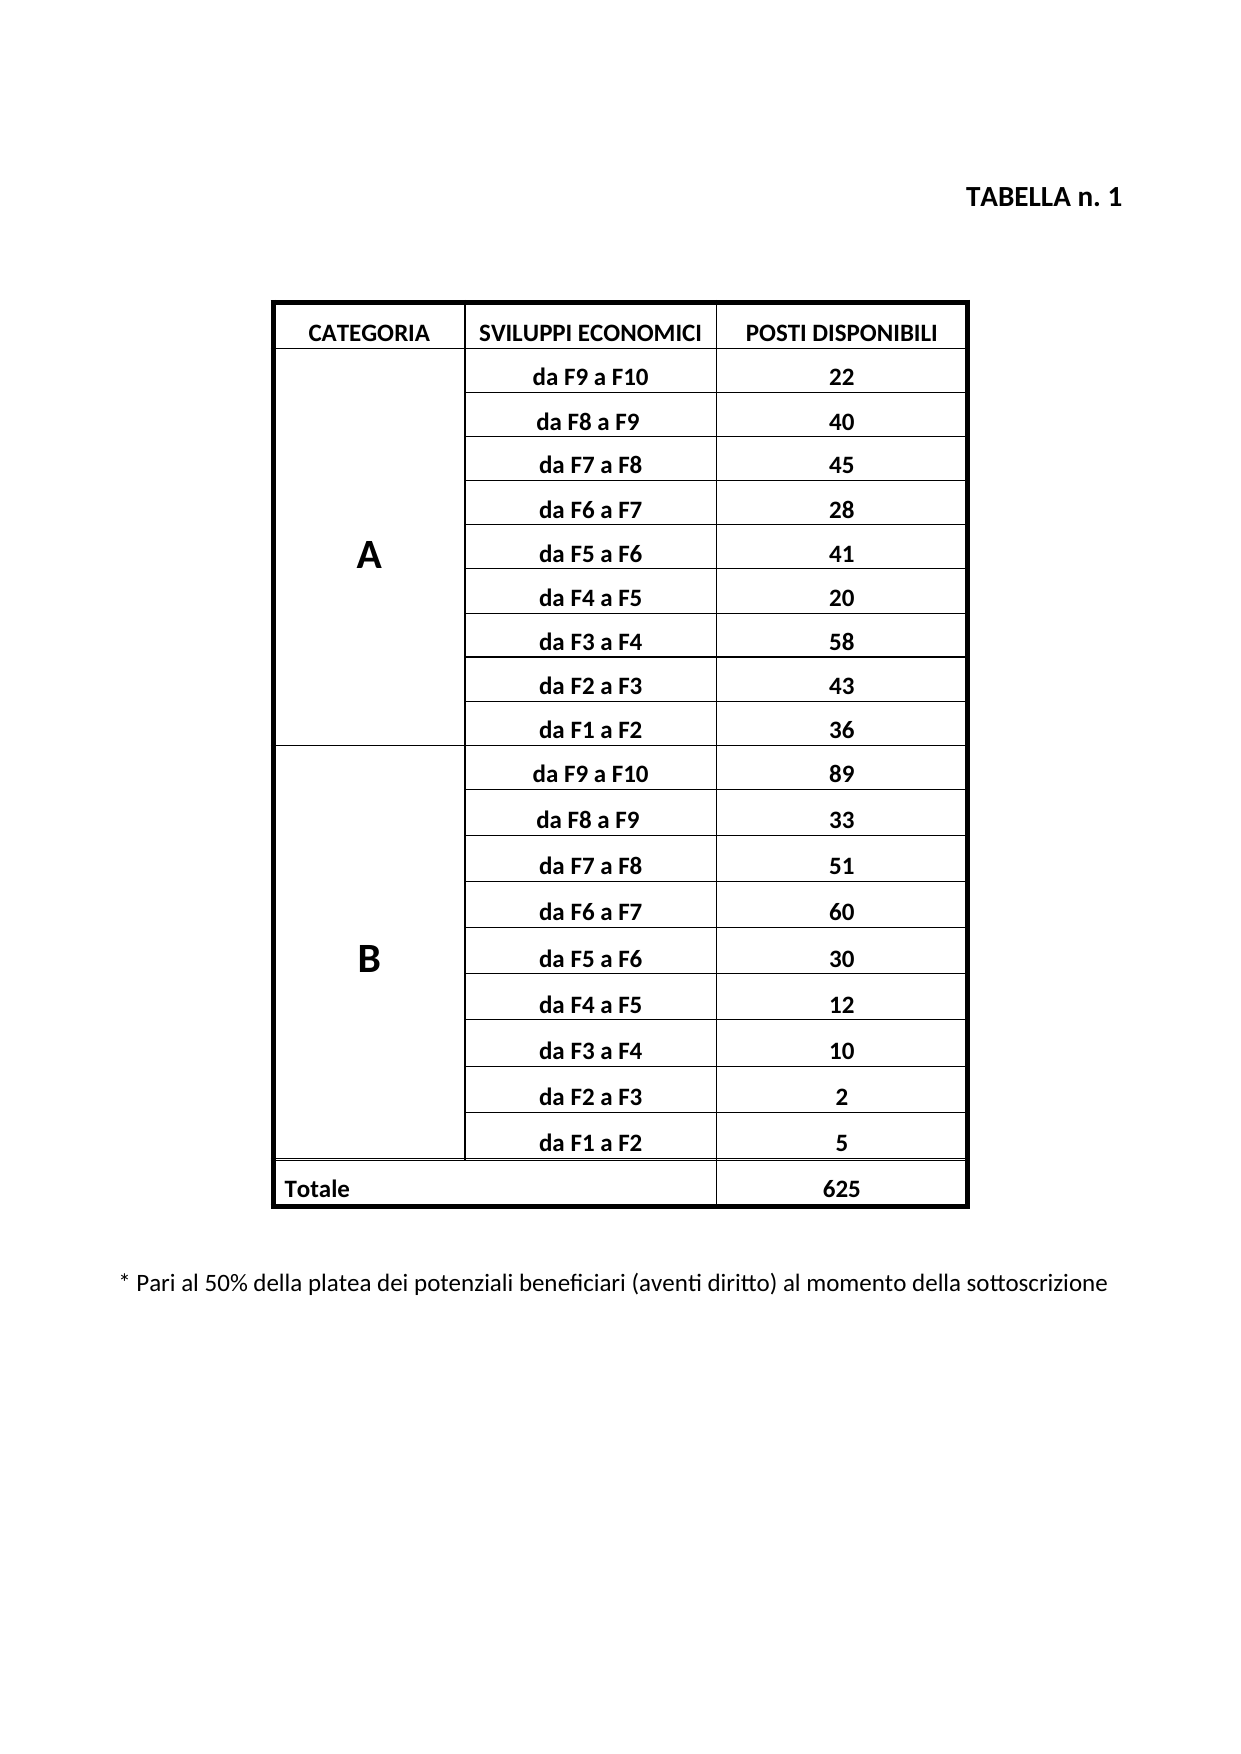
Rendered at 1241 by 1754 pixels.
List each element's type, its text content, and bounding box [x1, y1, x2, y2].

text TABELLA n. 1 [118, 178, 1122, 214]
table_cell 625 [717, 1161, 965, 1204]
text * Pari al 50% della platea dei potenziali beneficiari (aventi diritto) al momento della sottoscrizione [118, 1267, 1122, 1297]
table_cell Totale [276, 1161, 716, 1204]
table_cell A [276, 349, 464, 744]
table_cell 51 [717, 836, 965, 881]
table_cell da F2 a F3 [466, 658, 716, 701]
table_cell 41 [717, 525, 965, 568]
table_cell da F3 a F4 [466, 1020, 716, 1066]
table_cell da F1 a F2 [466, 702, 716, 744]
table_cell 40 [717, 393, 965, 436]
table_cell 43 [717, 658, 965, 701]
table_cell B [276, 746, 464, 1158]
table_cell da F2 a F3 [466, 1067, 716, 1112]
table_cell da F8 a F9 [466, 393, 716, 436]
table_header CATEGORIA [276, 305, 464, 348]
table_cell da F6 a F7 [466, 481, 716, 524]
table_cell 2 [717, 1067, 965, 1112]
table_cell 33 [717, 790, 965, 835]
table_cell da F9 a F10 [466, 349, 716, 392]
table_cell 10 [717, 1020, 965, 1066]
table_cell 12 [717, 974, 965, 1019]
table_cell da F5 a F6 [466, 525, 716, 568]
table_cell 20 [717, 569, 965, 612]
table_cell 45 [717, 437, 965, 480]
table_cell 28 [717, 481, 965, 524]
table_cell da F4 a F5 [466, 974, 716, 1019]
table_cell da F4 a F5 [466, 569, 716, 612]
table_cell da F5 a F6 [466, 928, 716, 973]
table_cell da F3 a F4 [466, 614, 716, 656]
table_header SVILUPPI ECONOMICI [466, 305, 716, 348]
table_header POSTI DISPONIBILI [717, 305, 965, 348]
table_cell da F7 a F8 [466, 836, 716, 881]
table_cell da F9 a F10 [466, 746, 716, 789]
table_cell 36 [717, 702, 965, 744]
table_cell 5 [717, 1113, 965, 1158]
table_cell 60 [717, 882, 965, 927]
table_cell 22 [717, 349, 965, 392]
table_cell 30 [717, 928, 965, 973]
table_cell 89 [717, 746, 965, 789]
table_cell da F8 a F9 [466, 790, 716, 835]
table_cell da F1 a F2 [466, 1113, 716, 1158]
table_cell 58 [717, 614, 965, 656]
table_cell da F7 a F8 [466, 437, 716, 480]
table_cell da F6 a F7 [466, 882, 716, 927]
